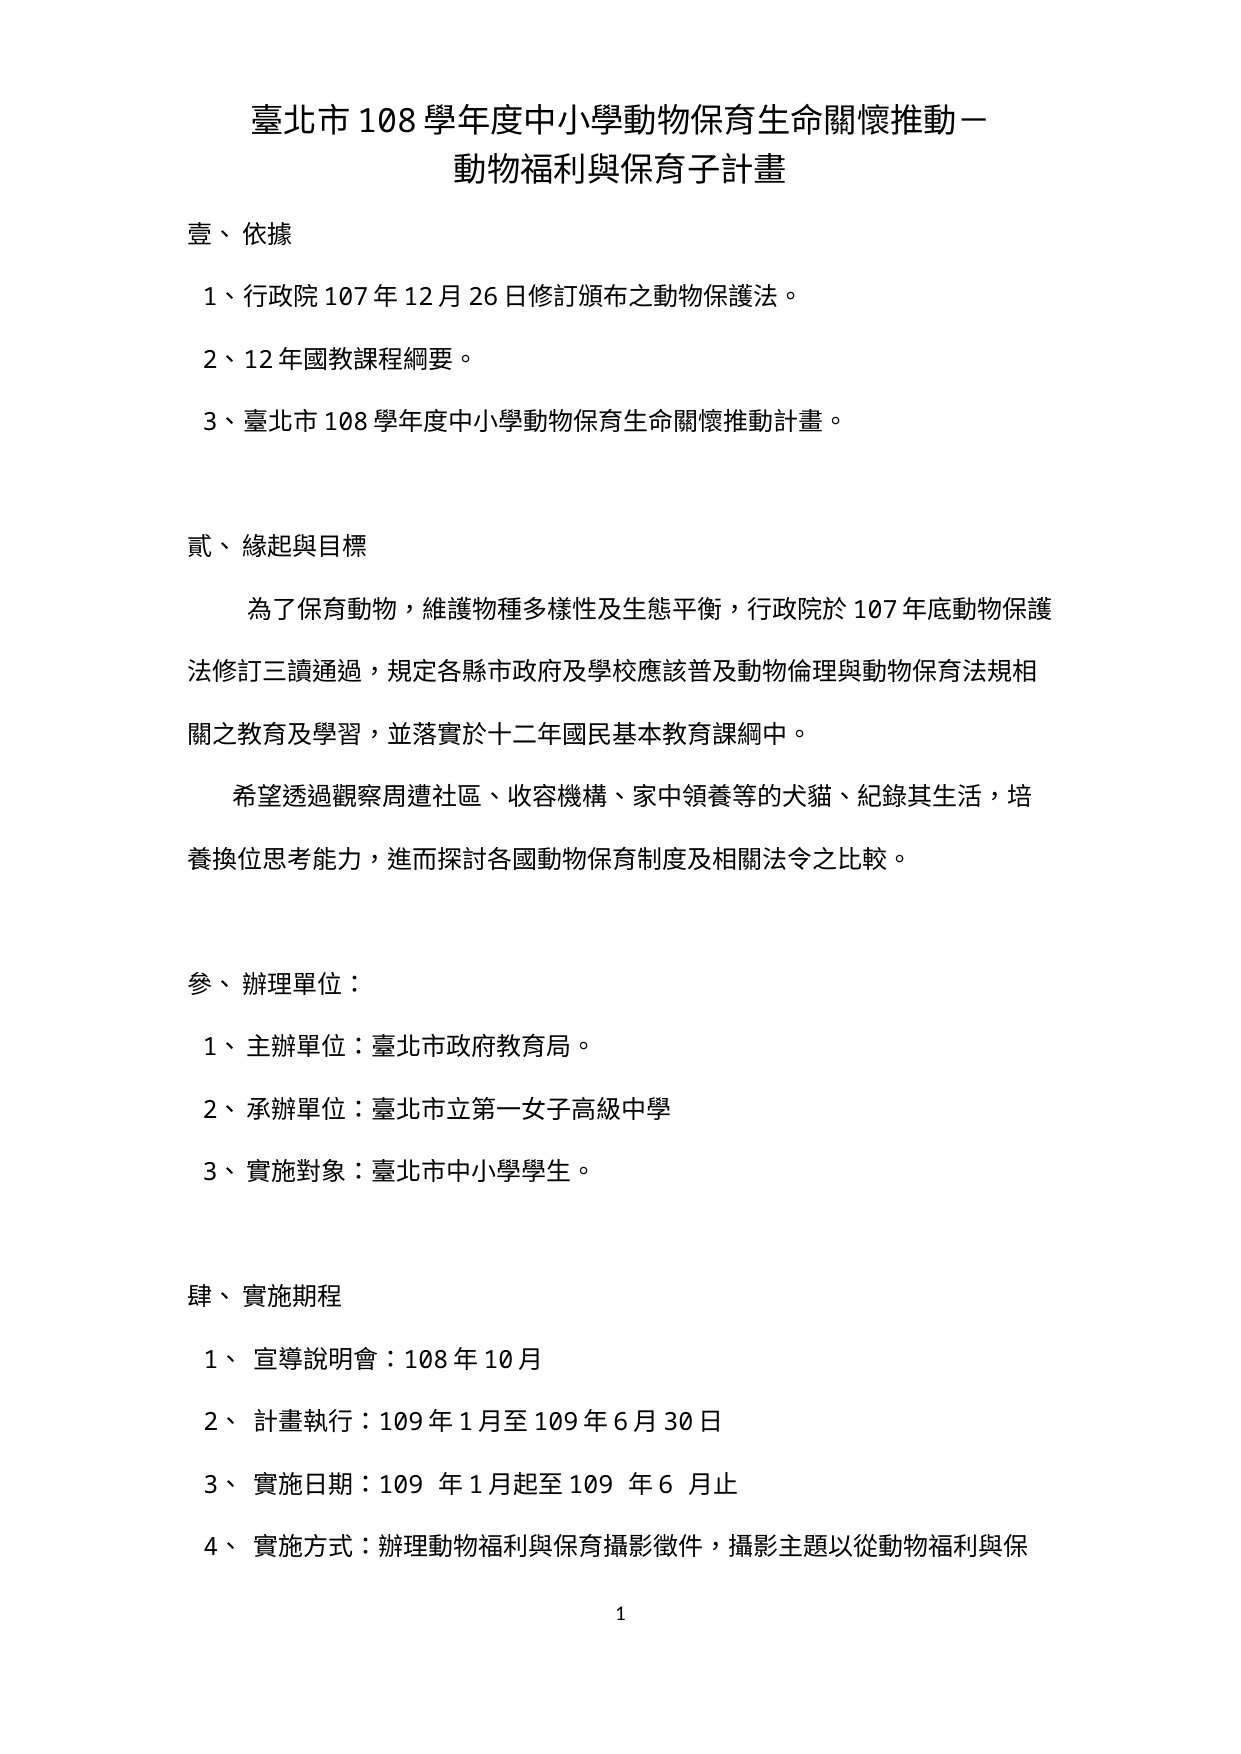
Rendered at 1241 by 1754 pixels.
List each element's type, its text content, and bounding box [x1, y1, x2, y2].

list 承辦單位：臺北市立第一女子高級中學 [202, 1066, 1053, 1128]
list 實施日期：109 年1月起至109 年6 月止 [203, 1441, 1053, 1503]
list 依據 [187, 191, 1053, 253]
list 臺北市108學年度中小學動物保育生命關懷推動計畫。 [202, 378, 1053, 503]
list 主辦單位：臺北市政府教育局。 [202, 1003, 1053, 1066]
text 希望透過觀察周遭社區、收容機構、家中領養等的犬貓、紀錄其生活，培養換位思考能力，進而探討各國動物保育制度及相關法令之比較。 [187, 753, 1053, 878]
list 行政院107年12月26日修訂頒布之動物保護法。 [202, 253, 1053, 316]
list 辦理單位： [187, 941, 1053, 1003]
text 動物福利與保育子計畫 [187, 143, 1053, 191]
list 計畫執行：109年1月至109年6月30日 [203, 1378, 1053, 1441]
list 12年國教課程綱要。 [202, 316, 1053, 378]
text 為了保育動物，維護物種多樣性及生態平衡，行政院於107年底動物保護法修訂三讀通過，規定各縣市政府及學校應該普及動物倫理與動物保育法規相關之教育及學習，並落實於十二年國民基本教育課綱中。 [187, 566, 1053, 753]
list 緣起與目標 [187, 503, 1053, 566]
text 臺北市108學年度中小學動物保育生命關懷推動－ [187, 94, 1053, 143]
list 實施期程 [187, 1253, 1053, 1316]
list 實施方式：辦理動物福利與保育攝影徵件，攝影主題以從動物福利與保 [203, 1503, 1053, 1566]
list 實施對象：臺北市中小學學生。 [202, 1128, 1053, 1191]
list 宣導說明會：108年10月 [203, 1316, 1053, 1378]
